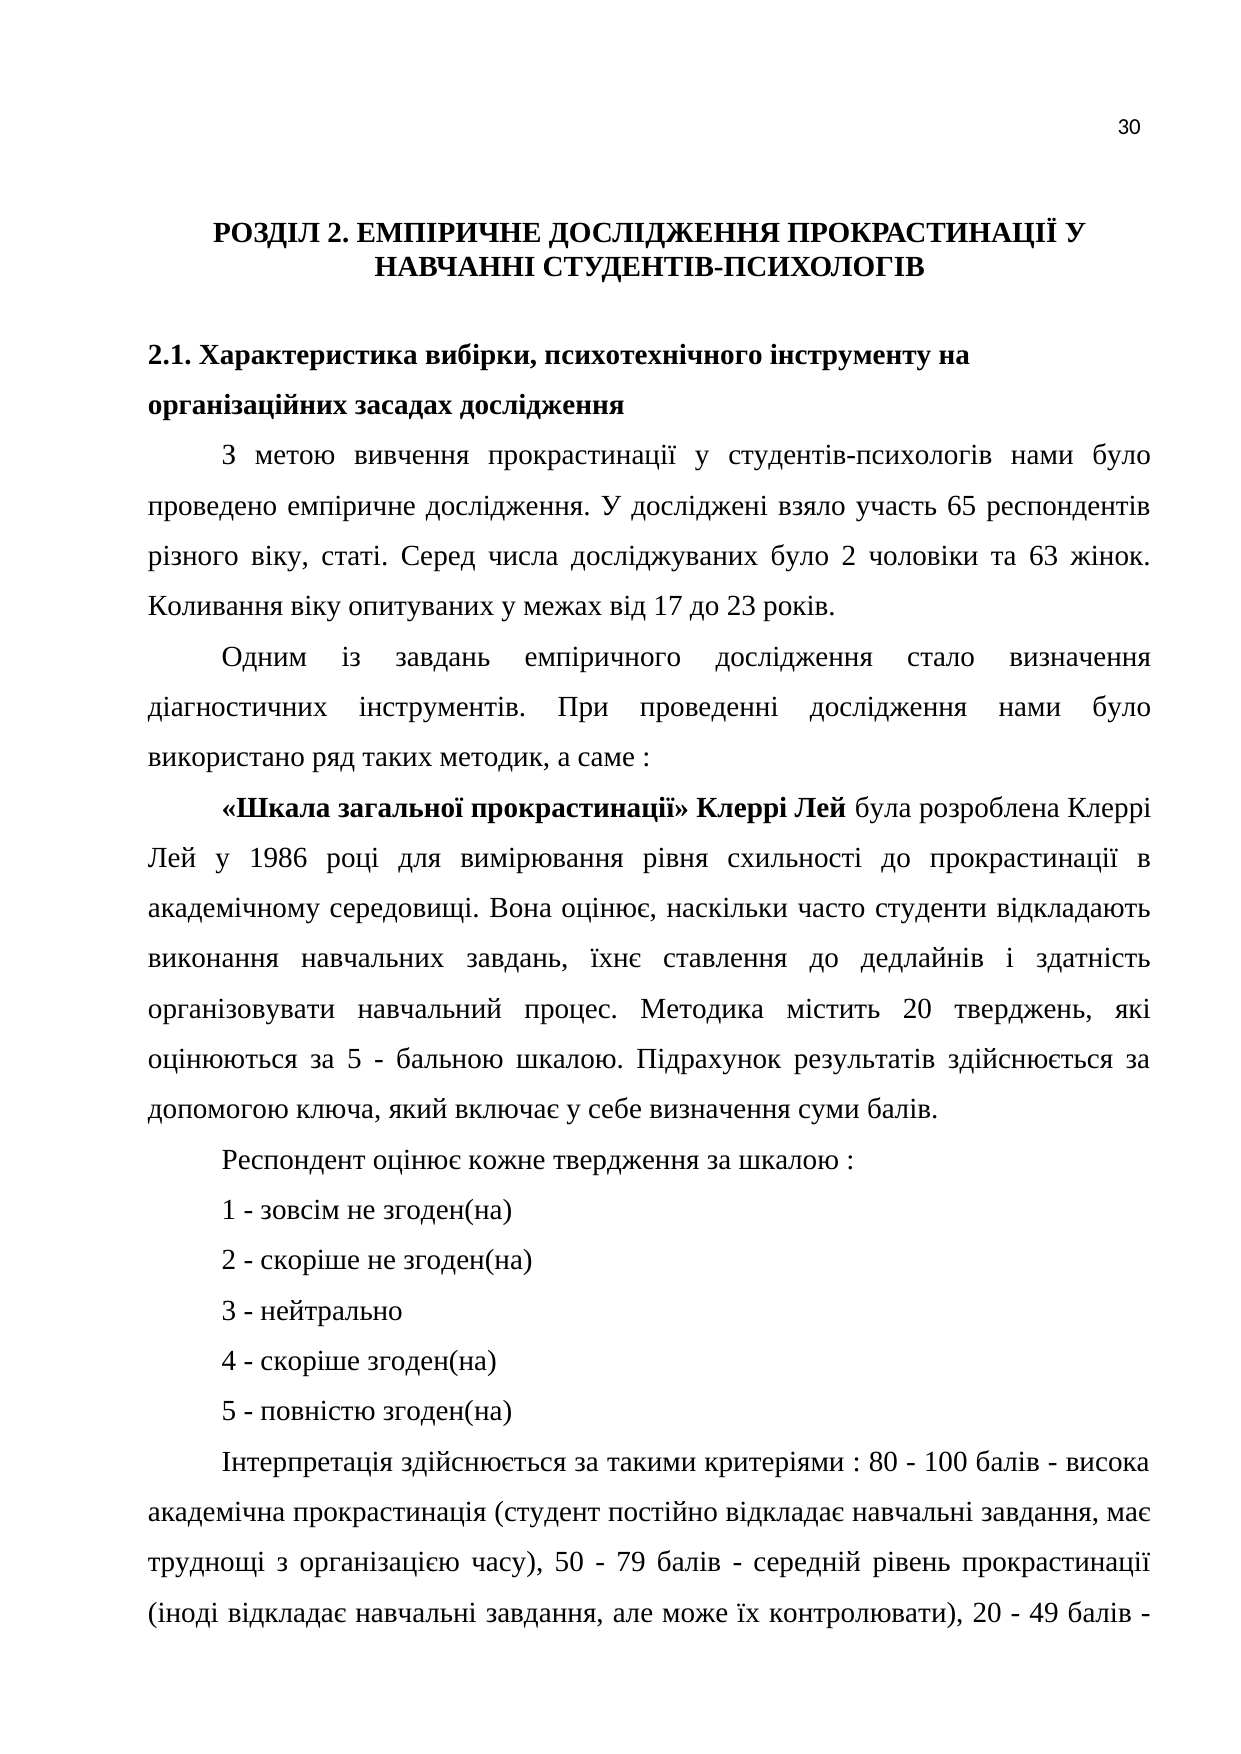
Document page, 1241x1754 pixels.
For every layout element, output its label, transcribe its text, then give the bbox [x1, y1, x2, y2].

subtitle 2.1. Характеристика вибірки, психотехнічного інструменту на організаційних засадах дослідження [148, 337, 1152, 421]
text 1 - зовсім не згоден(на) [148, 1192, 1152, 1226]
text «Шкала загальної прокрастинації» Клеррі Лей була розроблена Клеррі Лей у 1986 році для вимірювання рівня схильності до прокрастинації в академічному середовищі. Вона оцінює, наскільки часто студенти відкладають виконання навчальних завдань, їхнє ставлення до дедлайнів і здатність організовувати навчальний процес. Методика містить 20 тверджень, які оцінюються за 5 - бальною шкалою. Підрахунок результатів здійснюється за допомогою ключа, який включає у себе визначення суми балів. [148, 790, 1152, 1125]
text 3 - нейтрально [148, 1293, 1152, 1326]
text З метою вивчення прокрастинації у студентів-психологів нами було проведено емпіричне дослідження. У досліджені взяло участь 65 респондентів різного віку, статі. Серед числа досліджуваних було 2 чоловіки та 63 жінок. Коливання віку опитуваних у межах від 17 до 23 років. [148, 437, 1152, 622]
text Інтерпретація здійснюється за такими критеріями : 80 - 100 балів - висока академічна прокрастинація (студент постійно відкладає навчальні завдання, має труднощі з організацією часу), 50 - 79 балів - середній рівень прокрастинації (іноді відкладає навчальні завдання, але може їх контролювати), 20 - 49 балів [148, 1444, 1152, 1628]
text 4 - скоріше згоден(на) [148, 1343, 1152, 1377]
text Респондент оцінює кожне твердження за шкалою : [148, 1142, 1152, 1175]
text Одним із завдань емпіричного дослідження стало визначення діагностичних інструментів. При проведенні дослідження нами було використано ряд таких методик, а саме : [148, 639, 1152, 773]
text 2 - скоріше не згоден(на) [148, 1242, 1152, 1276]
subtitle РОЗДІЛ 2. ЕМПІРИЧНЕ ДОСЛІДЖЕННЯ ПРОКРАСТИНАЦІЇ У НАВЧАННІ СТУДЕНТІВ-ПСИХОЛОГІВ [148, 215, 1152, 282]
text 5 - повністю згоден(на) [148, 1393, 1152, 1427]
